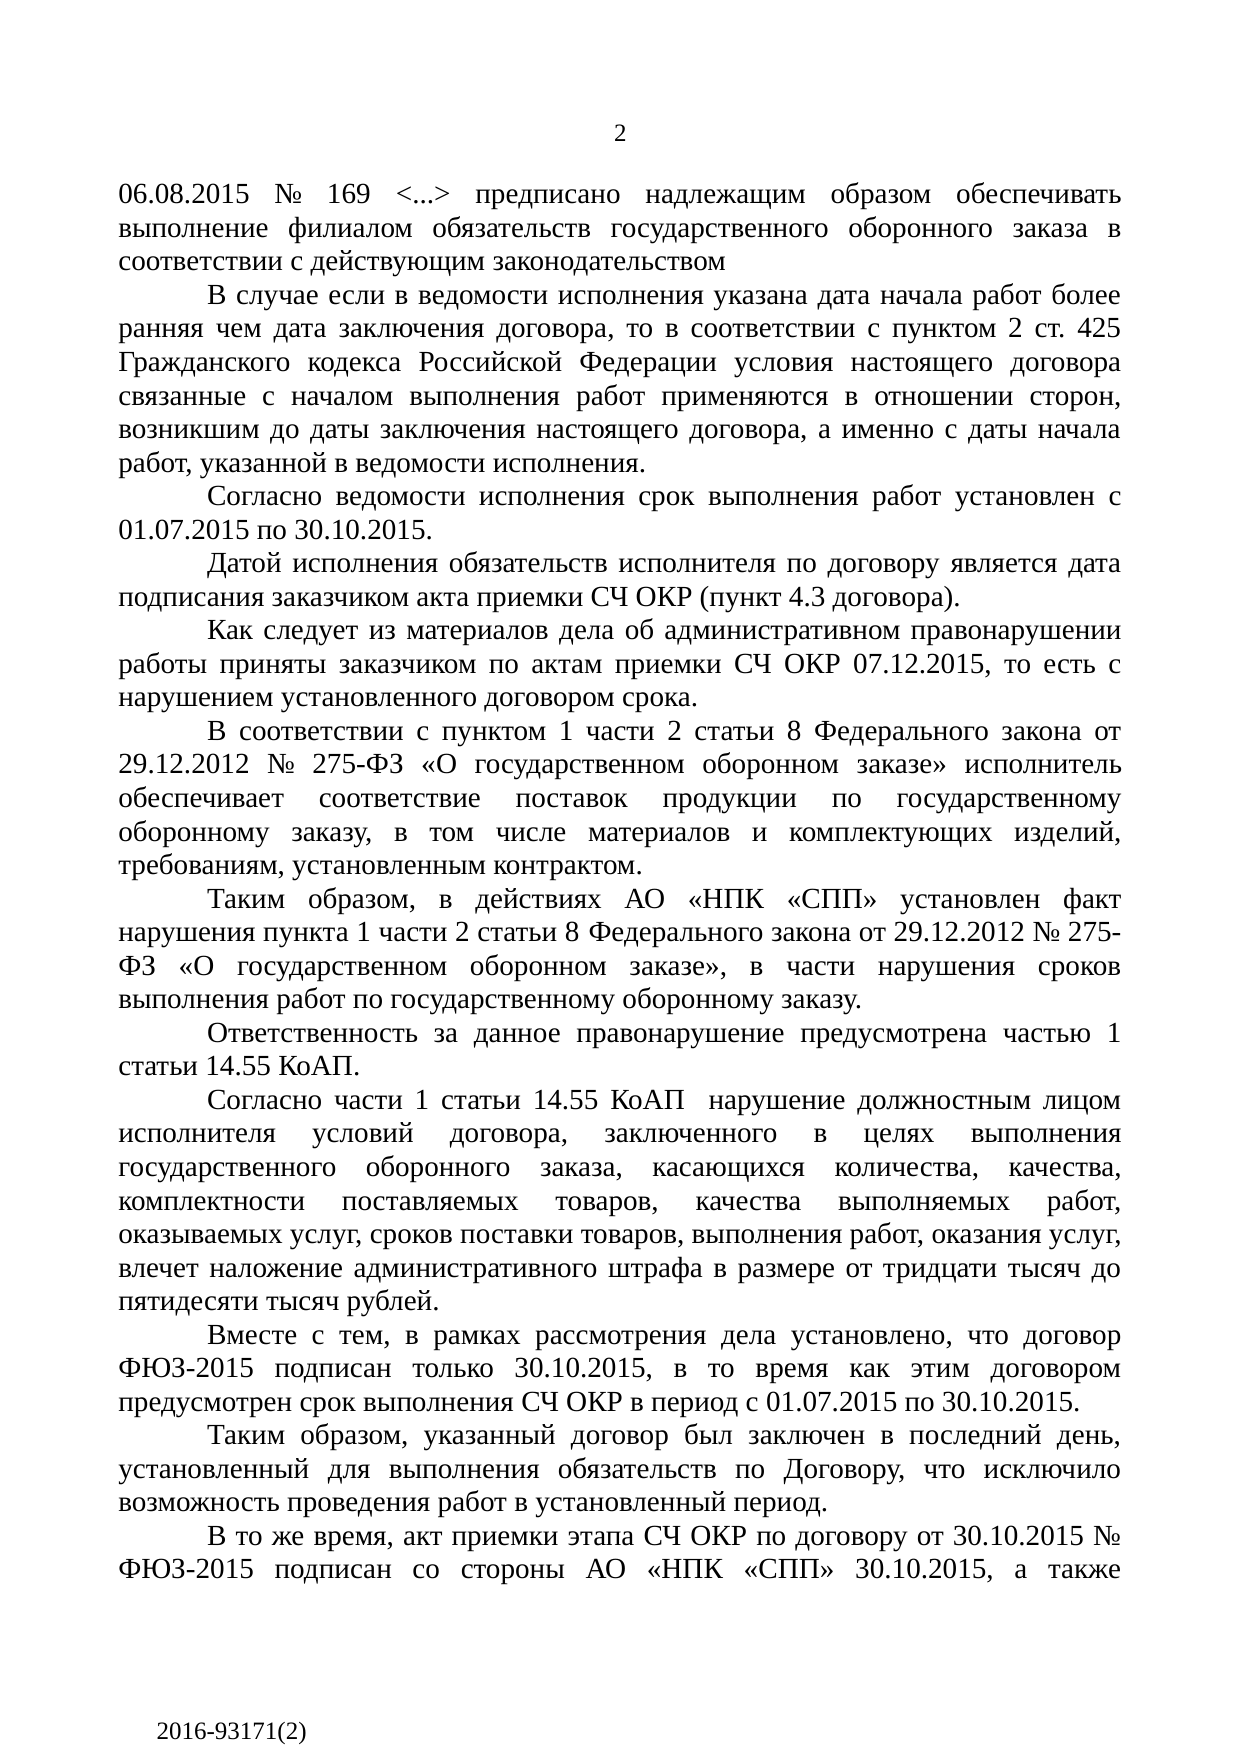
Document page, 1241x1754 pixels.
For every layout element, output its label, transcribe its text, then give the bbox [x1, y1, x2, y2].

text В то же время, акт приемки этапа СЧ ОКР по договору от 30.10.2015 № ФЮЗ-2015 подписан со стороны АО «НПК «СПП» 30.10.2015, а также [118, 1518, 1122, 1585]
text Согласно части 1 статьи 14.55 КоАП нарушение должностным лицом исполнителя условий договора, заключенного в целях выполнения государственного оборонного заказа, касающихся количества, качества, комплектности поставляемых товаров, качества выполняемых работ, оказываемых услуг, сроков поставки товаров, выполнения работ, оказания услуг, влечет наложение административного штрафа в размере от тридцати тысяч до пятидесяти тысяч рублей. [118, 1082, 1122, 1317]
text Таким образом, указанный договор был заключен в последний день, установленный для выполнения обязательств по Договору, что исключило возможность проведения работ в установленный период. [118, 1417, 1122, 1518]
text Вместе с тем, в рамках рассмотрения дела установлено, что договор ФЮЗ-2015 подписан только 30.10.2015, в то время как этим договором предусмотрен срок выполнения СЧ ОКР в период с 01.07.2015 по 30.10.2015. [118, 1317, 1122, 1417]
text 06.08.2015 № 169 <...> предписано надлежащим образом обеспечивать выполнение филиалом обязательств государственного оборонного заказа в соответствии с действующим законодательством [118, 176, 1122, 277]
text Ответственность за данное правонарушение предусмотрена частью 1 статьи 14.55 КоАП. [118, 1015, 1122, 1082]
text Таким образом, в действиях АО «НПК «СПП» установлен факт нарушения пункта 1 части 2 статьи 8 Федерального закона от 29.12.2012 № 275-ФЗ «О государственном оборонном заказе», в части нарушения сроков выполнения работ по государственному оборонному заказу. [118, 881, 1122, 1015]
text В случае если в ведомости исполнения указана дата начала работ более ранняя чем дата заключения договора, то в соответствии с пунктом 2 ст. 425 Гражданского кодекса Российской Федерации условия настоящего договора связанные с началом выполнения работ применяются в отношении сторон, возникшим до даты заключения настоящего договора, а именно с даты начала работ, указанной в ведомости исполнения. [118, 277, 1122, 478]
text Как следует из материалов дела об административном правонарушении работы приняты заказчиком по актам приемки СЧ ОКР 07.12.2015, то есть с нарушением установленного договором срока. [118, 612, 1122, 713]
text Согласно ведомости исполнения срок выполнения работ установлен с 01.07.2015 по 30.10.2015. [118, 478, 1122, 545]
text В соответствии с пунктом 1 части 2 статьи 8 Федерального закона от 29.12.2012 № 275-ФЗ «О государственном оборонном заказе» исполнитель обеспечивает соответствие поставок продукции по государственному оборонному заказу, в том числе материалов и комплектующих изделий, требованиям, установленным контрактом. [118, 713, 1122, 881]
text Датой исполнения обязательств исполнителя по договору является дата подписания заказчиком акта приемки СЧ ОКР (пункт 4.3 договора). [118, 545, 1122, 612]
